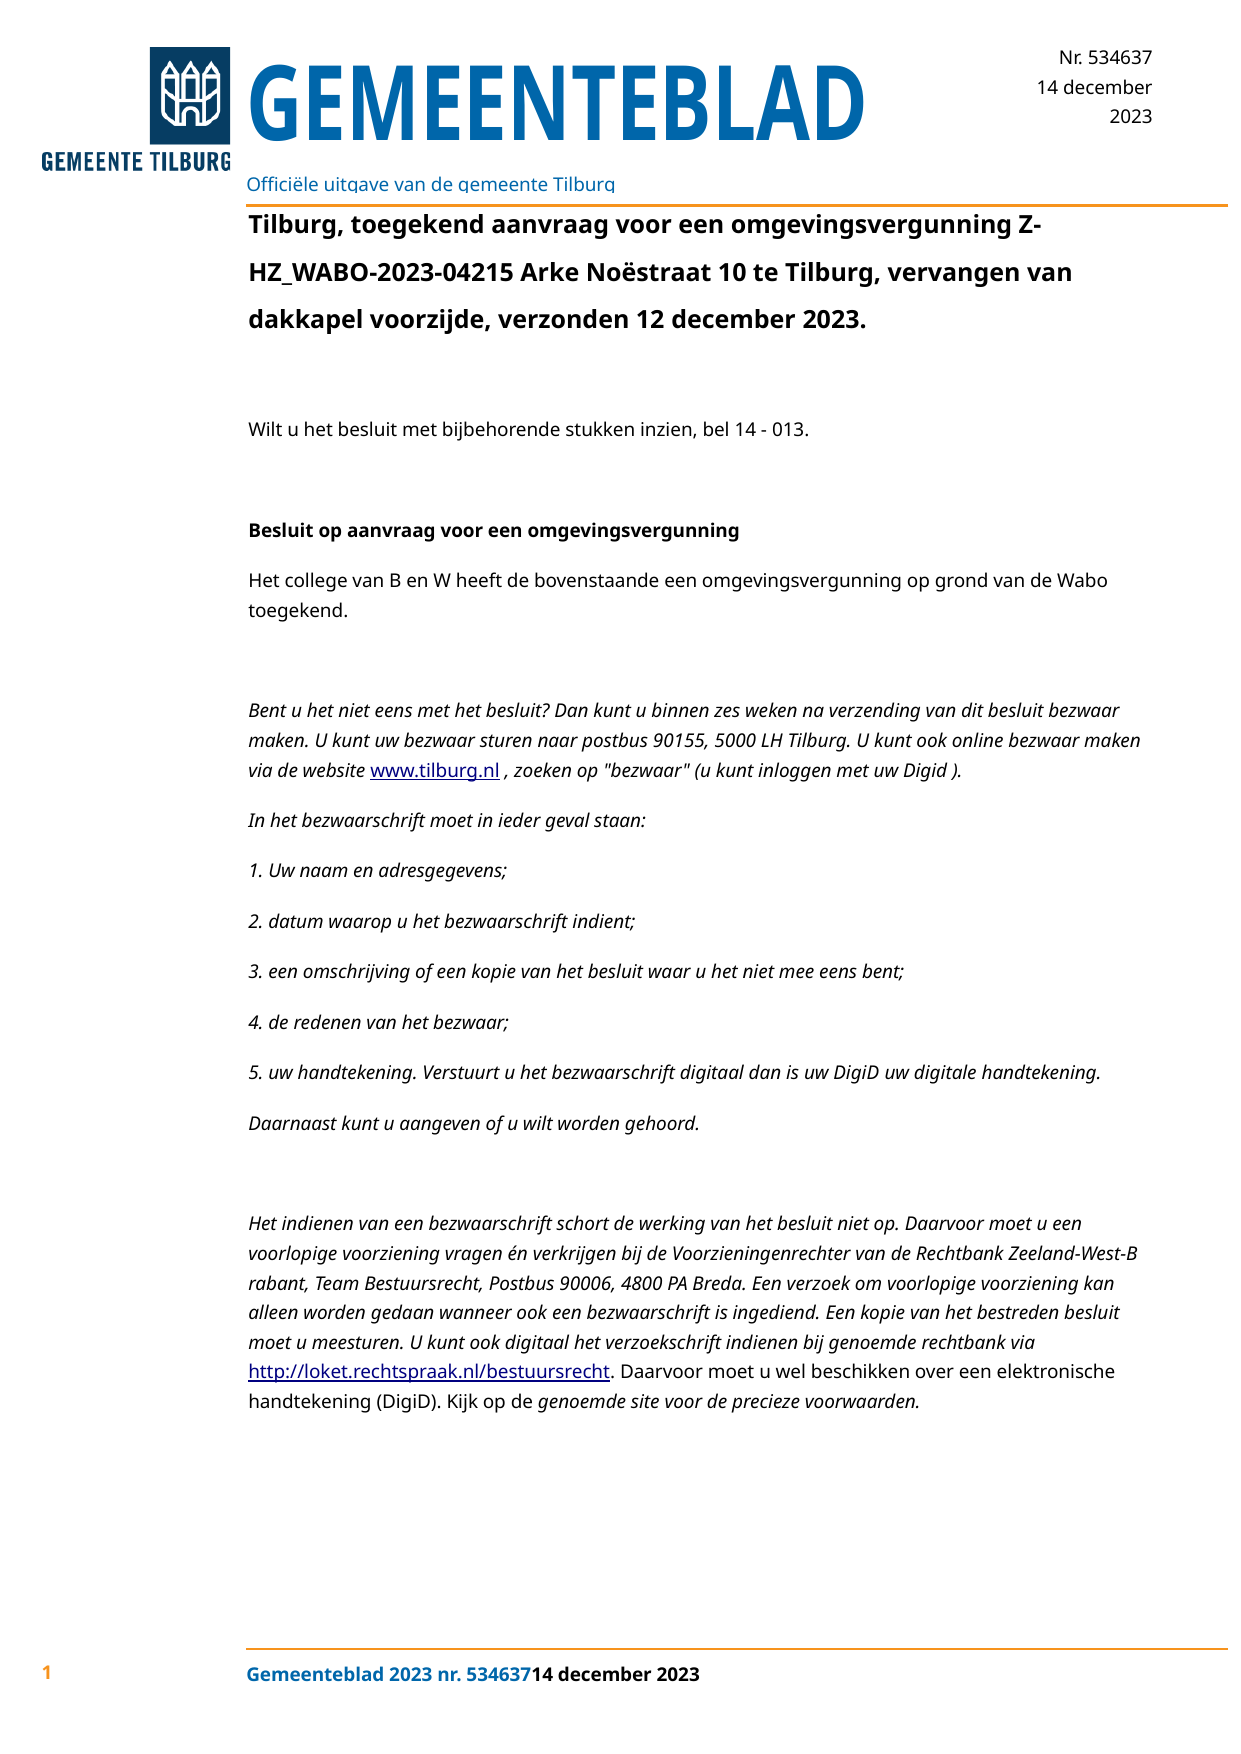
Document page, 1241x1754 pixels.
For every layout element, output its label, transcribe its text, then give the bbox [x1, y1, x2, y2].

picture [41, 47, 231, 172]
text 1. Uw naam en adresgegevens; [248, 858, 1152, 883]
text Het indienen van een bezwaarschrift schort de werking van het besluit niet op. Daarvoor moet u een voorlopige voorziening vragen én verkrijgen bij de Voorzieningenrechter van de Rechtbank Zeeland-West-B rabant, Team Bestuursrecht, Postbus 90006, 4800 PA Breda. Een verzoek om voorlopige voorziening kan alleen worden gedaan wanneer ook een bezwaarschrift is ingediend. Een kopie van het bestreden besluit moet u meesturen. U kunt ook digitaal het verzoekschrift indienen bij genoemde rechtbank via http://loket.rechtspraak.nl/bestuursrecht. Daarvoor moet u wel beschikken over een elektronische handtekening (DigiD). Kijk op de genoemde site voor de precieze voorwaarden. [248, 1211, 1152, 1414]
text Tilburg, toegekend aanvraag voor een omgevingsvergunning Z-HZ_WABO-2023-04215 Arke Noëstraat 10 te Tilburg, vervangen van dakkapel voorzijde, verzonden 12 december 2023. [248, 207, 1152, 336]
text Daarnaast kunt u aangeven of u wilt worden gehoord. [248, 1110, 1152, 1135]
text Besluit op aanvraag voor een omgevingsvergunning [248, 517, 1152, 542]
text In het bezwaarschrift moet in ieder geval staan: [248, 807, 1152, 833]
text Bent u het niet eens met het besluit? Dan kunt u binnen zes weken na verzending van dit besluit bezwaar maken. U kunt uw bezwaar sturen naar postbus 90155, 5000 LH Tilburg. U kunt ook online bezwaar maken via de website www.tilburg.nl , zoeken op "bezwaar" (u kunt inloggen met uw Digid ). [248, 698, 1152, 782]
text 2. datum waarop u het bezwaarschrift indient; [248, 908, 1152, 934]
text Wilt u het besluit met bijbehorende stukken inzien, bel 14 - 013. [248, 416, 1152, 442]
text Het college van B en W heeft de bovenstaande een omgevingsvergunning op grond van de Wabo toegekend. [248, 567, 1152, 622]
text 4. de redenen van het bezwaar; [248, 1009, 1152, 1034]
text 3. een omschrijving of een kopie van het besluit waar u het niet mee eens bent; [248, 958, 1152, 984]
text 5. uw handtekening. Verstuurt u het bezwaarschrift digitaal dan is uw DigiD uw digitale handtekening. [248, 1059, 1152, 1085]
